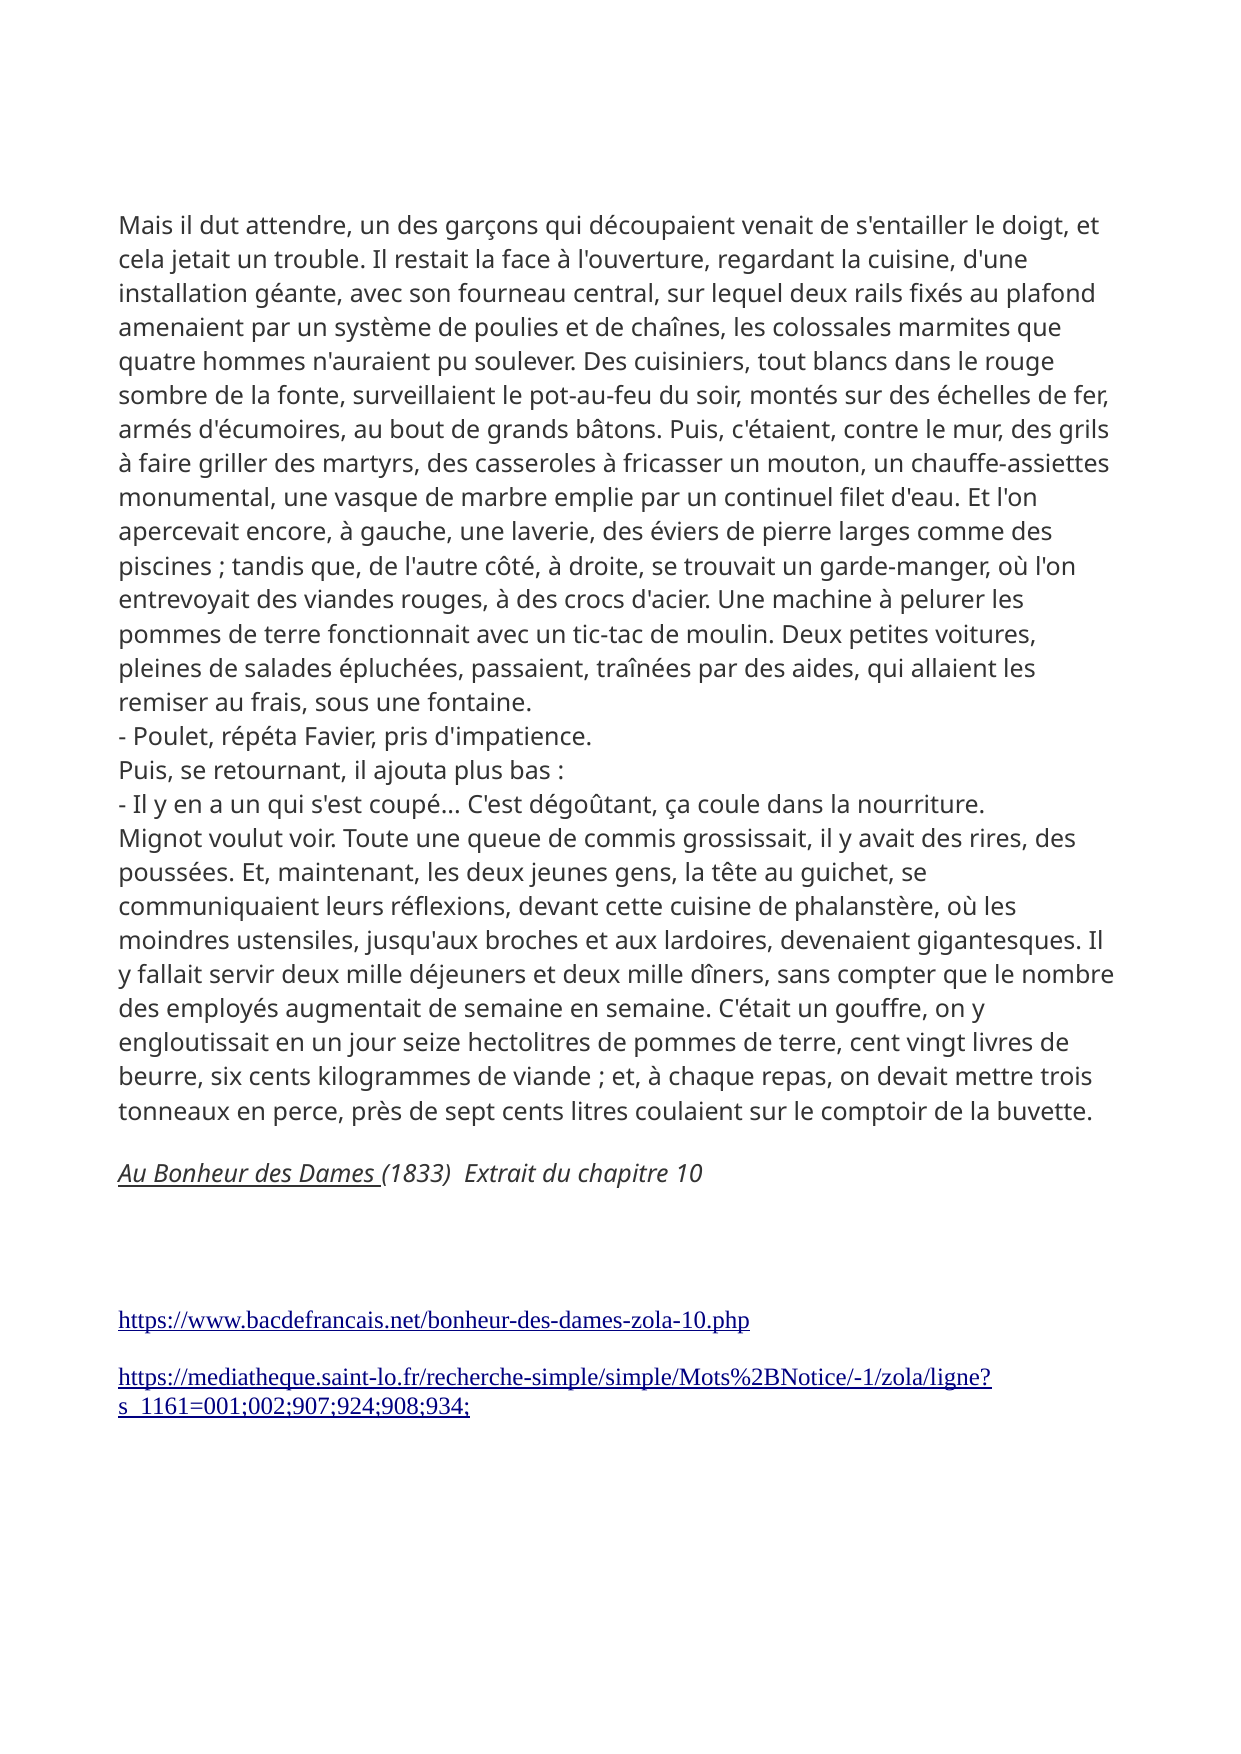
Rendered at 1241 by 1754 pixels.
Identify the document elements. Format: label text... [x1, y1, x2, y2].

text Mais il dut attendre, un des garçons qui découpaient venait de s'entailler le doigt, et cela jetait un trouble. Il restait la face à l'ouverture, regardant la cuisine, d'une installation géante, avec son fourneau central, sur lequel deux rails fixés au plafond amenaient par un système de poulies et de chaînes, les colossales marmites que quatre hommes n'auraient pu soulever. Des cuisiniers, tout blancs dans le rouge sombre de la fonte, surveillaient le pot-au-feu du soir, montés sur des échelles de fer, armés d'écumoires, au bout de grands bâtons. Puis, c'étaient, contre le mur, des grils à faire griller des martyrs, des casseroles à fricasser un mouton, un chauffe-assiettes monumental, une vasque de marbre emplie par un continuel filet d'eau. Et l'on apercevait encore, à gauche, une laverie, des éviers de pierre larges comme des piscines ; tandis que, de l'autre côté, à droite, se trouvait un garde-manger, où l'on entrevoyait des viandes rouges, à des crocs d'acier. Une machine à pelurer les pommes de terre fonctionnait avec un tic-tac de moulin. Deux petites voitures, pleines de salades épluchées, passaient, traînées par des aides, qui allaient les remiser au frais, sous une fontaine. - Poulet, répéta Favier, pris d'impatience. Puis, se retournant, il ajouta plus bas : - Il y en a un qui s'est coupé... C'est dégoûtant, ça coule dans la nourriture. Mignot voulut voir. Toute une queue de commis grossissait, il y avait des rires, des poussées. Et, maintenant, les deux jeunes gens, la tête au guichet, se communiquaient leurs réflexions, devant cette cuisine de phalanstère, où les moindres ustensiles, jusqu'aux broches et aux lardoires, devenaient gigantesques. Il y fallait servir deux mille déjeuners et deux mille dîners, sans compter que le nombre des employés augmentait de semaine en semaine. C'était un gouffre, on y engloutissait en un jour seize hectolitres de pommes de terre, cent vingt livres de beurre, six cents kilogrammes de viande ; et, à chaque repas, on devait mettre trois tonneaux en perce, près de sept cents litres coulaient sur le comptoir de la buvette. Au Bonheur des Dames (1833) Extrait du chapitre 10 [118, 207, 1122, 1190]
text https://mediatheque.saint-lo.fr/recherche-simple/simple/Mots%2BNotice/-1/zola/ligne?s_1161=001;002;907;924;908;934; [118, 1362, 1122, 1420]
text https://www.bacdefrancais.net/bonheur-des-dames-zola-10.php [118, 1305, 1122, 1334]
